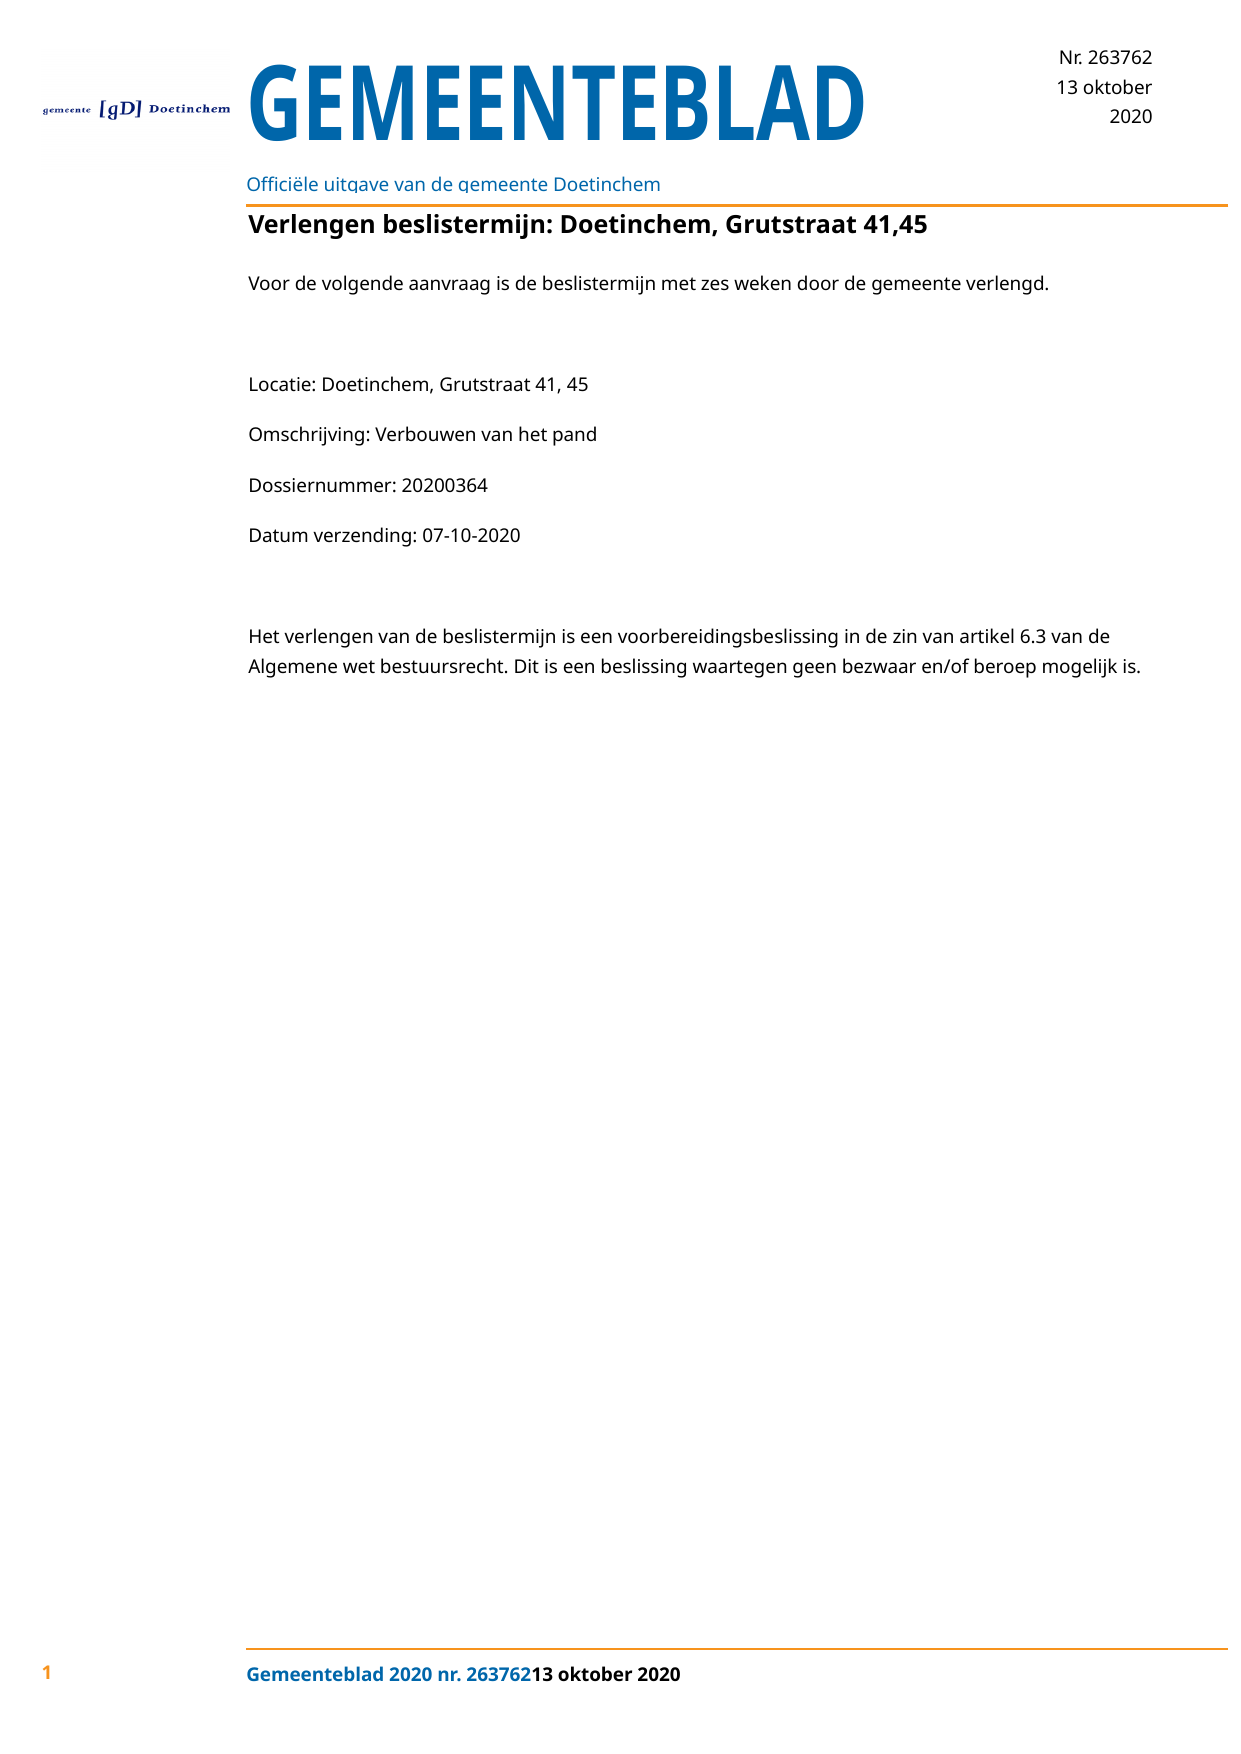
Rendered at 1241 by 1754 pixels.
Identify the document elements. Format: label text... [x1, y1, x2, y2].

picture [41, 47, 231, 172]
text Locatie: Doetinchem, Grutstraat 41, 45 [248, 371, 1152, 397]
text Datum verzending: 07-10-2020 [248, 522, 1152, 548]
text Het verlengen van de beslistermijn is een voorbereidingsbeslissing in de zin van artikel 6.3 van de Algemene wet bestuursrecht. Dit is een beslissing waartegen geen bezwaar en/of beroep mogelijk is. [248, 623, 1152, 678]
text Omschrijving: Verbouwen van het pand [248, 422, 1152, 447]
text Voor de volgende aanvraag is de beslistermijn met zes weken door de gemeente verlengd. [248, 270, 1152, 296]
text Dossiernummer: 20200364 [248, 472, 1152, 498]
text Verlengen beslistermijn: Doetinchem, Grutstraat 41,45 [248, 207, 1152, 241]
